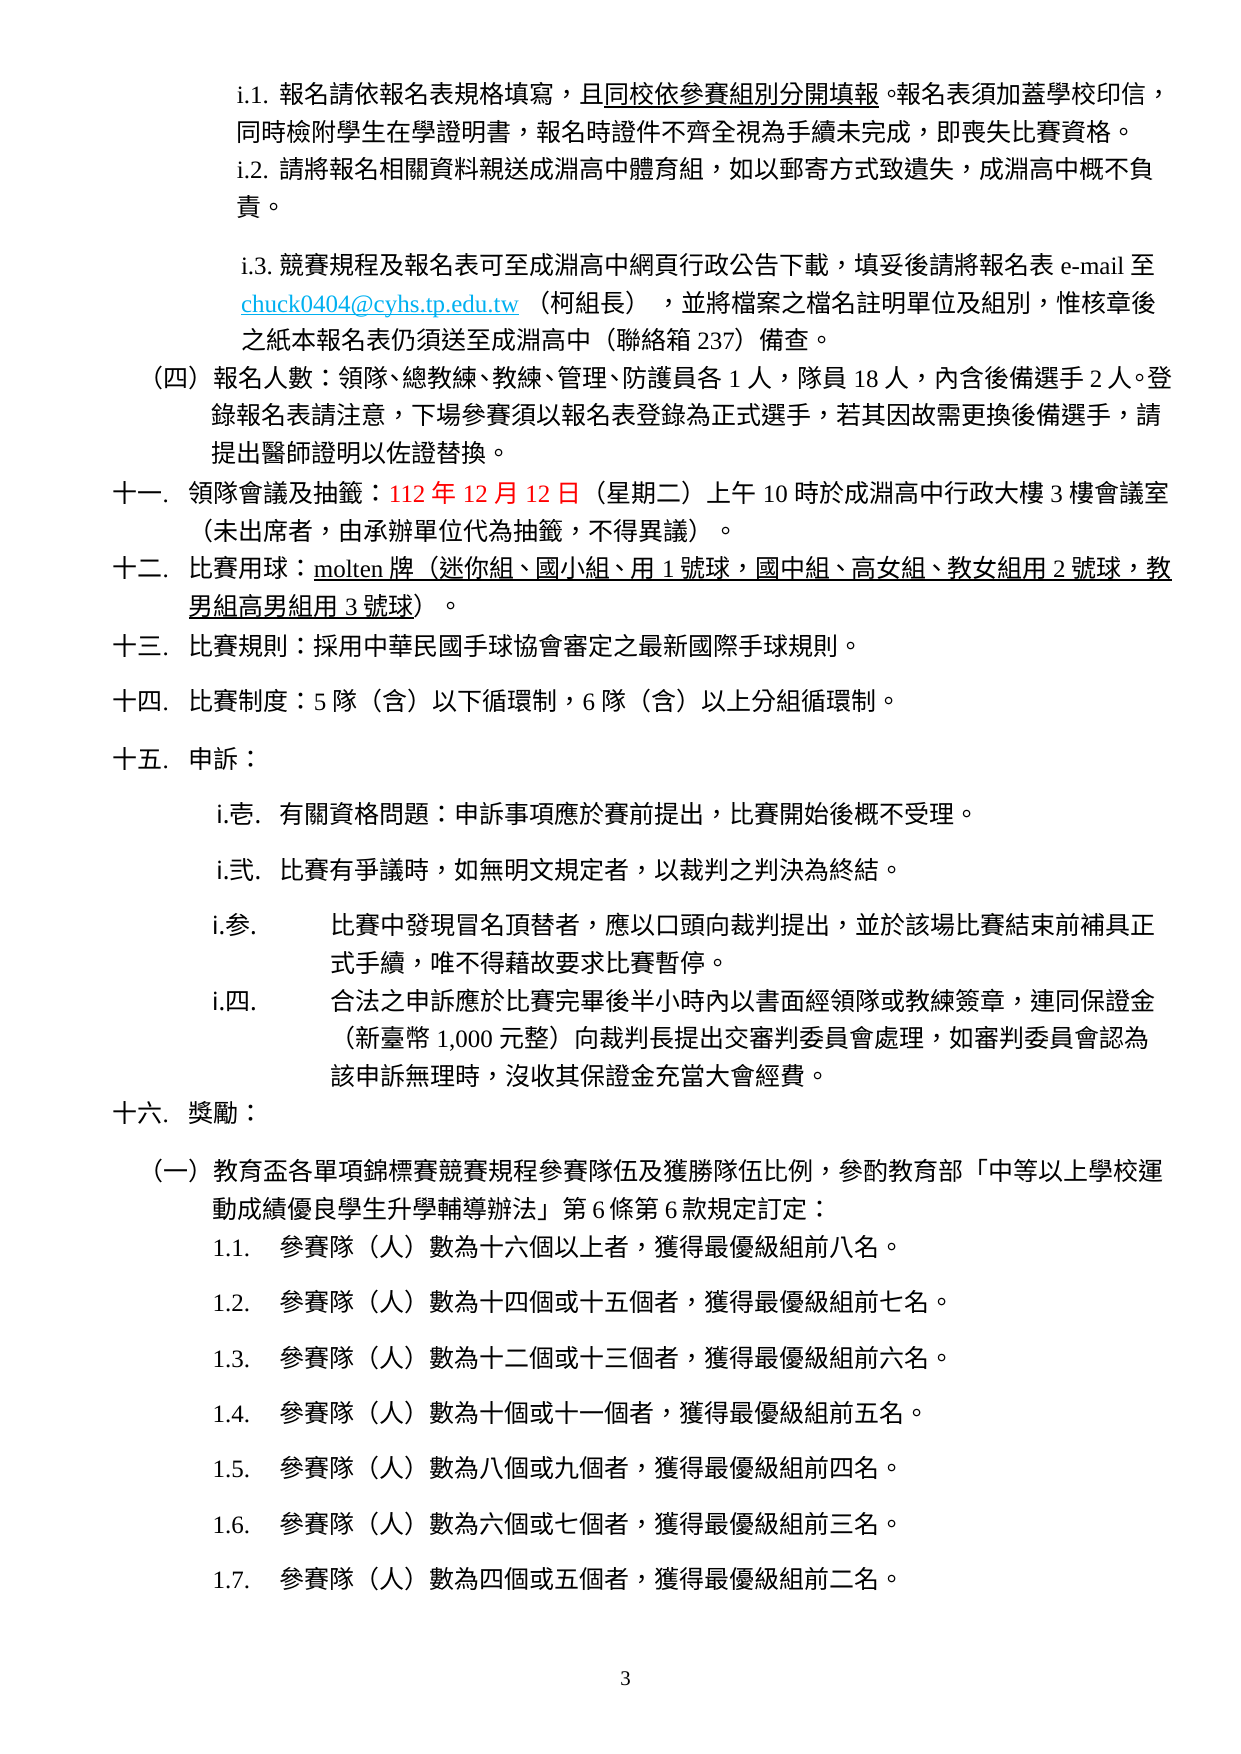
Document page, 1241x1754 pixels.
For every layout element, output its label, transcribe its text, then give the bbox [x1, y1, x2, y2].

subtitle 參賽隊（人）數為八個或九個者，獲得最優級組前四名。 [212, 1448, 1172, 1486]
subtitle 報名請依報名表規格填寫，且同校依參賽組別分開填報。報名表須加蓋學校印信，同時檢附學生在學證明書，報名時證件不齊全視為手續未完成，即喪失比賽資格。 [237, 74, 1172, 149]
subtitle 比賽中發現冒名頂替者，應以口頭向裁判提出，並於該場比賽結束前補具正式手續，唯不得藉故要求比賽暫停。 [212, 905, 1172, 980]
subtitle 請將報名相關資料親送成淵高中體育組，如以郵寄方式致遺失，成淵高中概不負責。 [237, 149, 1172, 224]
subtitle 參賽隊（人）數為六個或七個者，獲得最優級組前三名。 [212, 1504, 1172, 1541]
subtitle 參賽隊（人）數為四個或五個者，獲得最優級組前二名。 [212, 1559, 1172, 1597]
subtitle （四）報名人數：領隊、總教練、教練、管理、防護員各 1 人，隊員 18 人，內含後備選手2人。登錄報名表請注意，下場參賽須以報名表登錄為正式選手，若其因故需更換後備選手，請提出醫師證明以佐證替換。 [138, 358, 1172, 470]
subtitle 比賽制度：5 隊（含）以下循環制，6 隊（含）以上分組循環制。 [112, 681, 1172, 718]
subtitle 領隊會議及抽籤：112 年 12 月 12 日（星期二）上午 10 時於成淵高中行政大樓 3 樓會議室（未出席者，由承辦單位代為抽籤，不得異議）。 [112, 473, 1172, 548]
subtitle 參賽隊（人）數為十六個以上者，獲得最優級組前八名。 [212, 1227, 1172, 1264]
subtitle 有關資格問題：申訴事項應於賽前提出，比賽開始後概不受理。 [216, 794, 1172, 832]
subtitle 參賽隊（人）數為十二個或十三個者，獲得最優級組前六名。 [212, 1337, 1172, 1375]
subtitle 競賽規程及報名表可至成淵高中網頁行政公告下載，填妥後請將報名表 e-mail 至chuck0404@cyhs.tp.edu.tw （柯組長） ，並將檔案之檔名註明單位及組別，惟核章後之紙本報名表仍須送至成淵高中（聯絡箱 237）備查。 [241, 245, 1172, 357]
subtitle 參賽隊（人）數為十個或十一個者，獲得最優級組前五名。 [212, 1393, 1172, 1430]
subtitle 申訴： [112, 739, 1172, 776]
subtitle 合法之申訴應於比賽完畢後半小時內以書面經領隊或教練簽章，連同保證金（新臺幣 1,000 元整）向裁判長提出交審判委員會處理，如審判委員會認為該申訴無理時，沒收其保證金充當大會經費。 [212, 981, 1172, 1093]
subtitle 獎勵： [112, 1093, 1172, 1131]
subtitle 比賽有爭議時，如無明文規定者，以裁判之判決為終結。 [216, 850, 1172, 887]
subtitle 比賽規則：採用中華民國手球協會審定之最新國際手球規則。 [112, 626, 1172, 663]
subtitle 比賽用球：molten 牌（迷你組、國小組、用 1 號球，國中組、高女組、教女組用 2 號球，教男組高男組用 3 號球）。 [112, 548, 1172, 623]
subtitle 參賽隊（人）數為十四個或十五個者，獲得最優級組前七名。 [212, 1282, 1172, 1319]
subtitle （一）教育盃各單項錦標賽競賽規程參賽隊伍及獲勝隊伍比例，參酌教育部「中等以上學校運動成績優良學生升學輔導辦法」第6條第6款規定訂定： [138, 1151, 1172, 1226]
